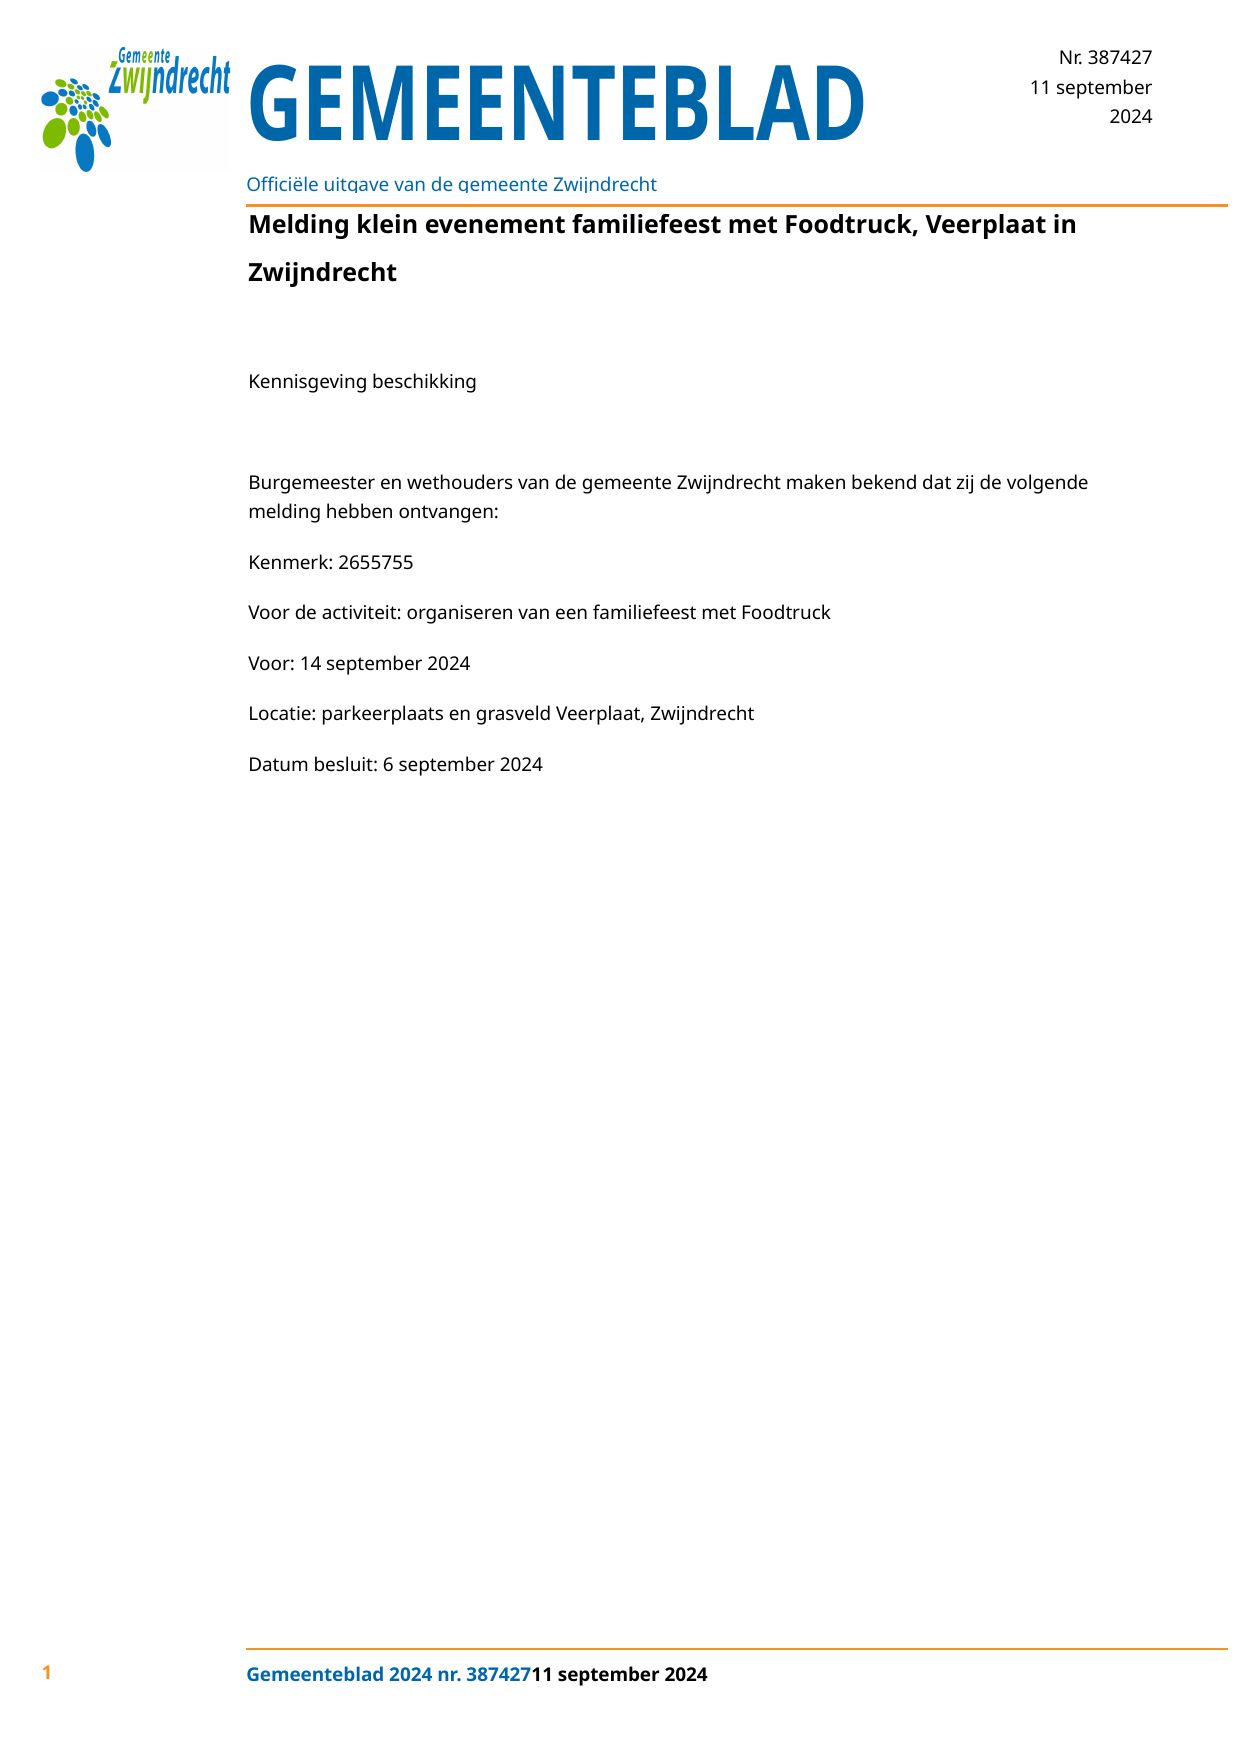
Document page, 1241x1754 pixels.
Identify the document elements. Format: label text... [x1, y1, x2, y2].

text Kennisgeving beschikking [248, 368, 1152, 394]
text Datum besluit: 6 september 2024 [248, 751, 1152, 777]
text Burgemeester en wethouders van de gemeente Zwijndrecht maken bekend dat zij de volgende melding hebben ontvangen: [248, 469, 1152, 524]
text Voor de activiteit: organiseren van een familiefeest met Foodtruck [248, 599, 1152, 625]
text Voor: 14 september 2024 [248, 650, 1152, 676]
picture [41, 47, 231, 172]
text Locatie: parkeerplaats en grasveld Veerplaat, Zwijndrecht [248, 700, 1152, 726]
text Kenmerk: 2655755 [248, 549, 1152, 575]
text Melding klein evenement familiefeest met Foodtruck, Veerplaat in Zwijndrecht [248, 207, 1152, 288]
